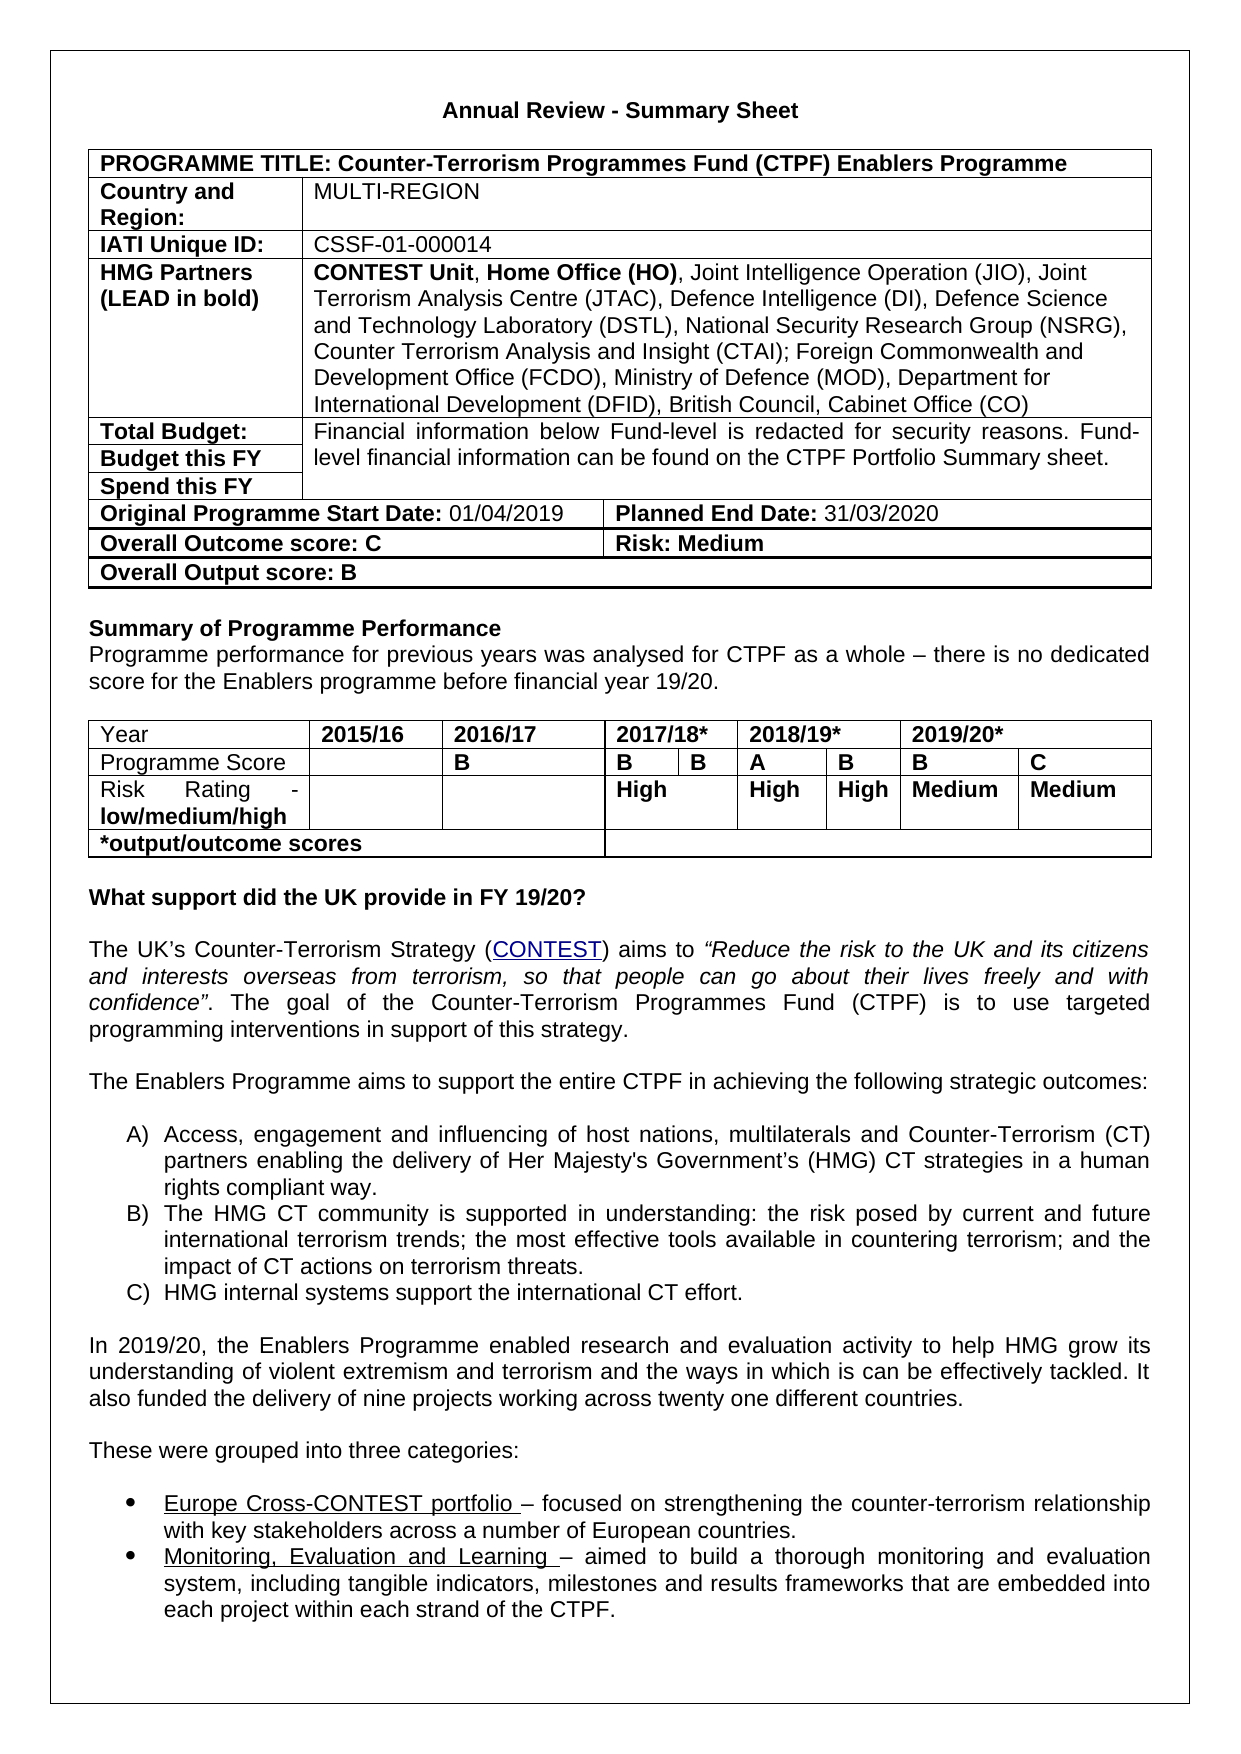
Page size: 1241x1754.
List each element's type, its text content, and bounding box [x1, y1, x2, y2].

table_cell Overall Output score: B [89, 559, 1151, 586]
table_cell High [738, 776, 826, 829]
table_cell High [606, 776, 737, 829]
table_header 2018/19* [738, 721, 900, 748]
table_cell Medium [1019, 776, 1151, 829]
table_header 2019/20* [901, 721, 1151, 748]
table_cell Total Budget: [89, 418, 302, 444]
table_cell B [606, 749, 678, 775]
table_header 2017/18* [606, 721, 737, 748]
table_cell B [443, 749, 604, 775]
text The Enablers Programme aims to support the entire CTPF in achieving the following strategic outcomes: [89, 1068, 1152, 1094]
table_cell A [738, 749, 826, 775]
table_cell [310, 749, 442, 775]
table_cell Financial information below Fund-level is redacted for security reasons. Fund-level financial information can be found on the CTPF Portfolio Summary sheet. [303, 418, 1151, 499]
table_header PROGRAMME TITLE: Counter-Terrorism Programmes Fund (CTPF) Enablers Programme [89, 150, 1151, 177]
text The UK’s Counter-Terrorism Strategy (CONTEST) aims to “Reduce the risk to the UK and its citizens and interests overseas from terrorism, so that people can go about their lives freely and with confidence”. The goal of the Counter-Terrorism Programmes Fund (CTPF) is to use targeted programming interventions in support of this strategy. [89, 936, 1152, 1042]
table_cell Risk Rating - low/medium/high [89, 776, 309, 829]
table_cell Overall Outcome score: C [89, 530, 603, 556]
table_cell [310, 776, 442, 829]
table_cell Spend this FY [89, 473, 302, 499]
table_cell [606, 830, 1151, 856]
table_cell B [901, 749, 1018, 775]
table_cell B [827, 749, 900, 775]
text In 2019/20, the Enablers Programme enabled research and evaluation activity to help HMG grow its understanding of violent extremism and terrorism and the ways in which is can be effectively tackled. It also funded the delivery of nine projects working across twenty one different countries. [89, 1332, 1152, 1411]
table_cell Original Programme Start Date: 01/04/2019 [89, 500, 603, 527]
table_cell *output/outcome scores [89, 830, 604, 856]
list Europe Cross-CONTEST portfolio – focused on strengthening the counter-terrorism relationship with key stakeholders across a number of European countries. [126, 1490, 1152, 1543]
text These were grouped into three categories: [89, 1437, 1152, 1463]
table_cell HMG Partners (LEAD in bold) [89, 259, 302, 417]
table_cell CONTEST Unit, Home Office (HO), Joint Intelligence Operation (JIO), Joint Terrorism Analysis Centre (JTAC), Defence Intelligence (DI), Defence Science and Technology Laboratory (DSTL), National Security Research Group (NSRG), Counter Terrorism Analysis and Insight (CTAI); Foreign Commonwealth and Development Office (FCDO), Ministry of Defence (MOD), Department for International Development (DFID), British Council, Cabinet Office (CO) [303, 259, 1151, 417]
table_cell Country and Region: [89, 178, 302, 230]
text Programme performance for previous years was analysed for CTPF as a whole – there is no dedicated score for the Enablers programme before financial year 19/20. [89, 641, 1152, 694]
table_cell Budget this FY [89, 445, 302, 472]
table_cell [443, 776, 604, 829]
table_cell CSSF-01-000014 [303, 231, 1151, 258]
table_cell IATI Unique ID: [89, 231, 302, 258]
table_cell B [679, 749, 737, 775]
text Summary of Programme Performance [89, 615, 1152, 641]
table_header 2015/16 [310, 721, 442, 748]
list Access, engagement and influencing of host nations, multilaterals and Counter-Terrorism (CT) partners enabling the delivery of Her Majesty's Government’s (HMG) CT strategies in a human rights compliant way. [126, 1121, 1152, 1200]
table_cell Risk: Medium [604, 530, 1151, 556]
list Monitoring, Evaluation and Learning – aimed to build a thorough monitoring and evaluation system, including tangible indicators, milestones and results frameworks that are embedded into each project within each strand of the CTPF. [126, 1543, 1152, 1623]
table_cell MULTI-REGION [303, 178, 1151, 230]
text What support did the UK provide in FY 19/20? [89, 884, 1152, 910]
table_cell Medium [901, 776, 1018, 829]
table_header 2016/17 [443, 721, 604, 748]
table_cell C [1019, 749, 1151, 775]
table_cell Programme Score [89, 749, 309, 775]
table_cell Planned End Date: 31/03/2020 [604, 500, 1151, 527]
list The HMG CT community is supported in understanding: the risk posed by current and future international terrorism trends; the most effective tools available in countering terrorism; and the impact of CT actions on terrorism threats. [126, 1200, 1152, 1279]
text Annual Review - Summary Sheet [89, 97, 1152, 123]
table_header Year [89, 721, 309, 748]
table_cell High [827, 776, 900, 829]
list HMG internal systems support the international CT effort. [126, 1279, 1152, 1305]
